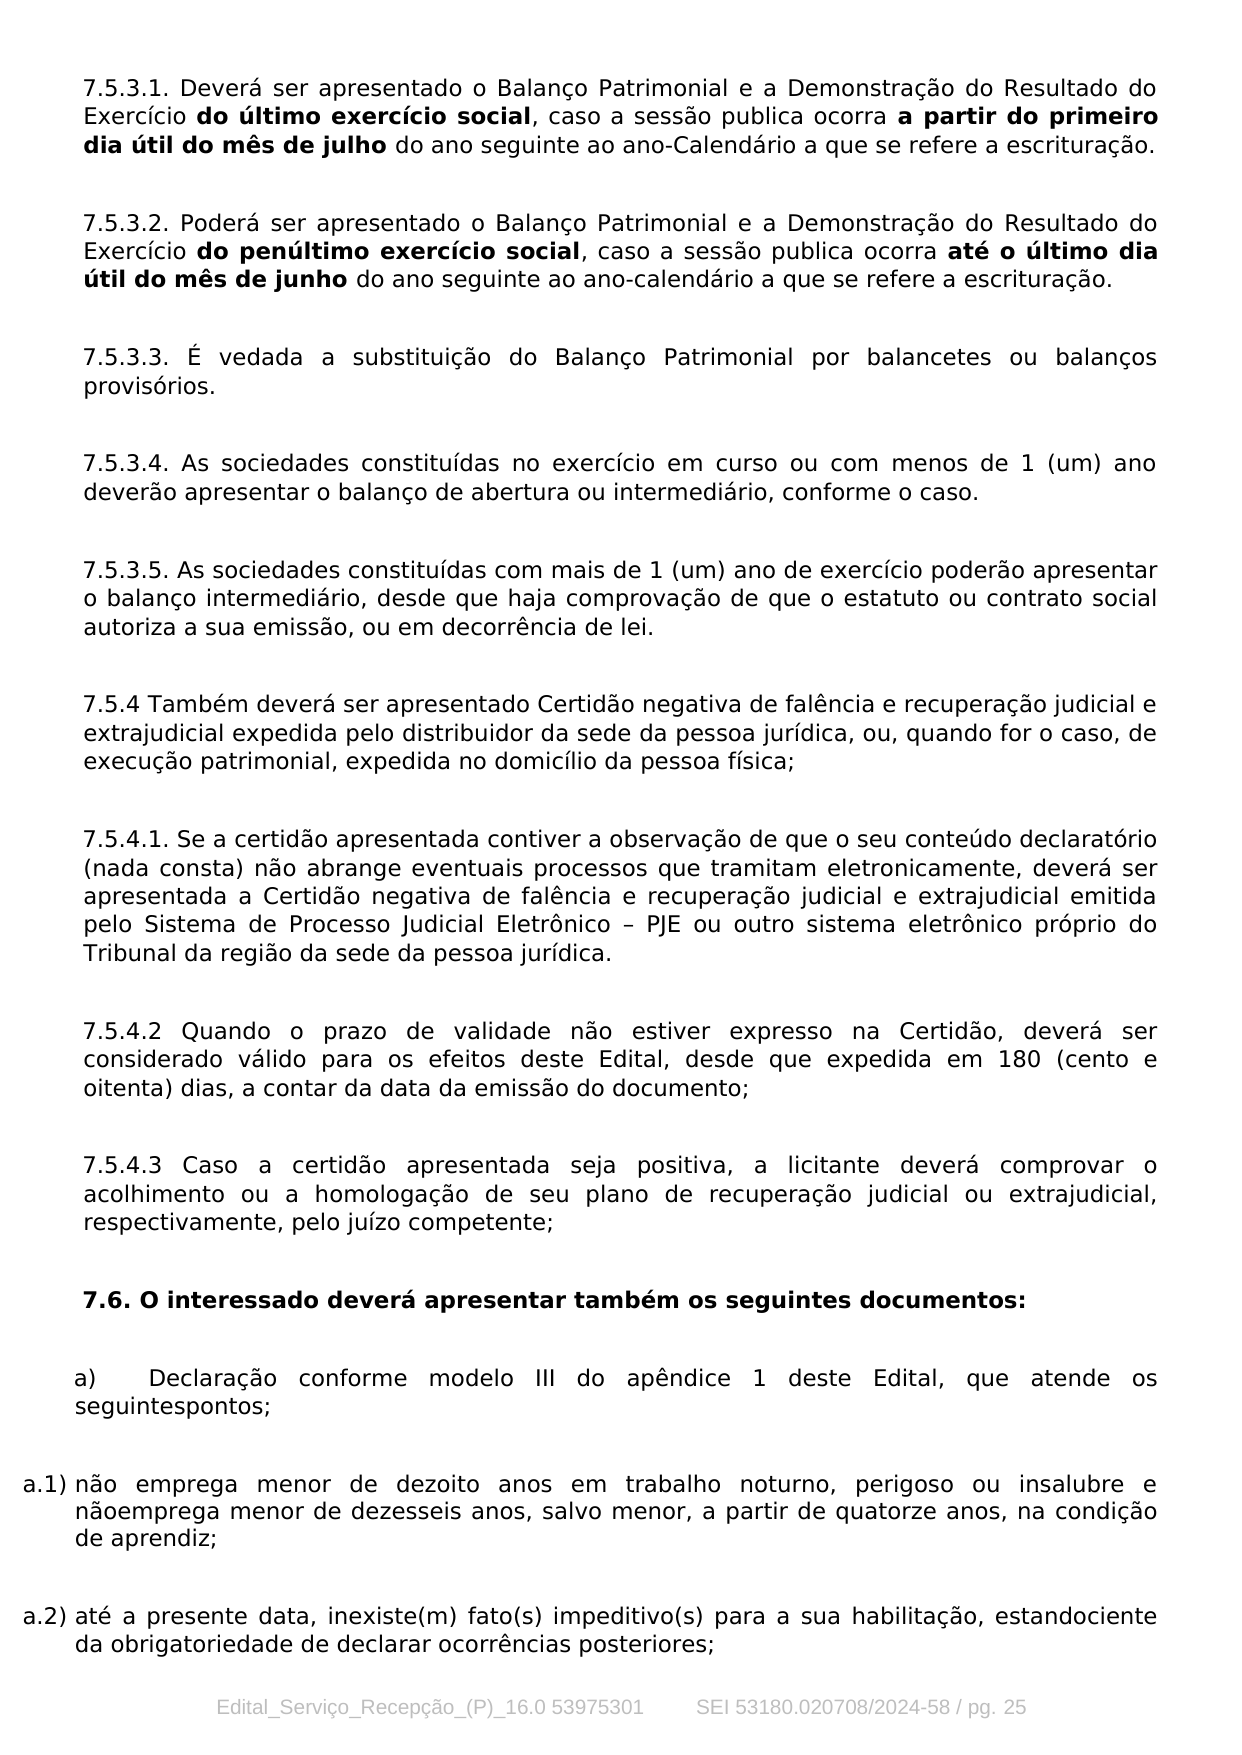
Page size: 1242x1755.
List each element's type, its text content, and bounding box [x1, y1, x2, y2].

text 7.5.3.3. É vedada a substituição do Balanço Patrimonial por balancetes ou balanços provisórios. [82, 344, 1159, 399]
text 7.5.4.2 Quando o prazo de validade não estiver expresso na Certidão, deverá ser considerado válido para os efeitos deste Edital, desde que expedida em 180 (cento e oitenta) dias, a contar da data da emissão do documento; [82, 1018, 1159, 1101]
text 7.5.3.5. As sociedades constituídas com mais de 1 (um) ano de exercício poderão apresentar o balanço intermediário, desde que haja comprovação de que o estatuto ou contrato social autoriza a sua emissão, ou em decorrência de lei. [82, 557, 1159, 640]
text 7.5.3.2. Poderá ser apresentado o Balanço Patrimonial e a Demonstração do Resultado do Exercício do penúltimo exercício social, caso a sessão publica ocorra até o último dia útil do mês de junho do ano seguinte ao ano-calendário a que se refere a escrituração. [82, 210, 1159, 293]
list não emprega menor de dezoito anos em trabalho noturno, perigoso ou insalubre e nãoemprega menor de dezesseis anos, salvo menor, a partir de quatorze anos, na condição de aprendiz; [22, 1471, 1159, 1552]
text 7.5.4.1. Se a certidão apresentada contiver a observação de que o seu conteúdo declaratório (nada consta) não abrange eventuais processos que tramitam eletronicamente, deverá ser apresentada a Certidão negativa de falência e recuperação judicial e extrajudicial emitida pelo Sistema de Processo Judicial Eletrônico – PJE ou outro sistema eletrônico próprio do Tribunal da região da sede da pessoa jurídica. [82, 826, 1159, 967]
text 7.5.3.1. Deverá ser apresentado o Balanço Patrimonial e a Demonstração do Resultado do Exercício do último exercício social, caso a sessão publica ocorra a partir do primeiro dia útil do mês de julho do ano seguinte ao ano-Calendário a que se refere a escrituração. [82, 75, 1159, 158]
text 7.5.4 Também deverá ser apresentado Certidão negativa de falência e recuperação judicial e extrajudicial expedida pelo distribuidor da sede da pessoa jurídica, ou, quando for o caso, de execução patrimonial, expedida no domicílio da pessoa física; [82, 692, 1159, 775]
list até a presente data, inexiste(m) fato(s) impeditivo(s) para a sua habilitação, estandociente da obrigatoriedade de declarar ocorrências posteriores; [22, 1603, 1159, 1658]
text 7.6. O interessado deverá apresentar também os seguintes documentos: [82, 1287, 1159, 1314]
text 7.5.4.3 Caso a certidão apresentada seja positiva, a licitante deverá comprovar o acolhimento ou a homologação de seu plano de recuperação judicial ou extrajudicial, respectivamente, pelo juízo competente; [82, 1152, 1159, 1236]
list Declaração conforme modelo III do apêndice 1 deste Edital, que atende os seguintespontos; [73, 1365, 1159, 1420]
text 7.5.3.4. As sociedades constituídas no exercício em curso ou com menos de 1 (um) ano deverão apresentar o balanço de abertura ou intermediário, conforme o caso. [82, 451, 1159, 506]
